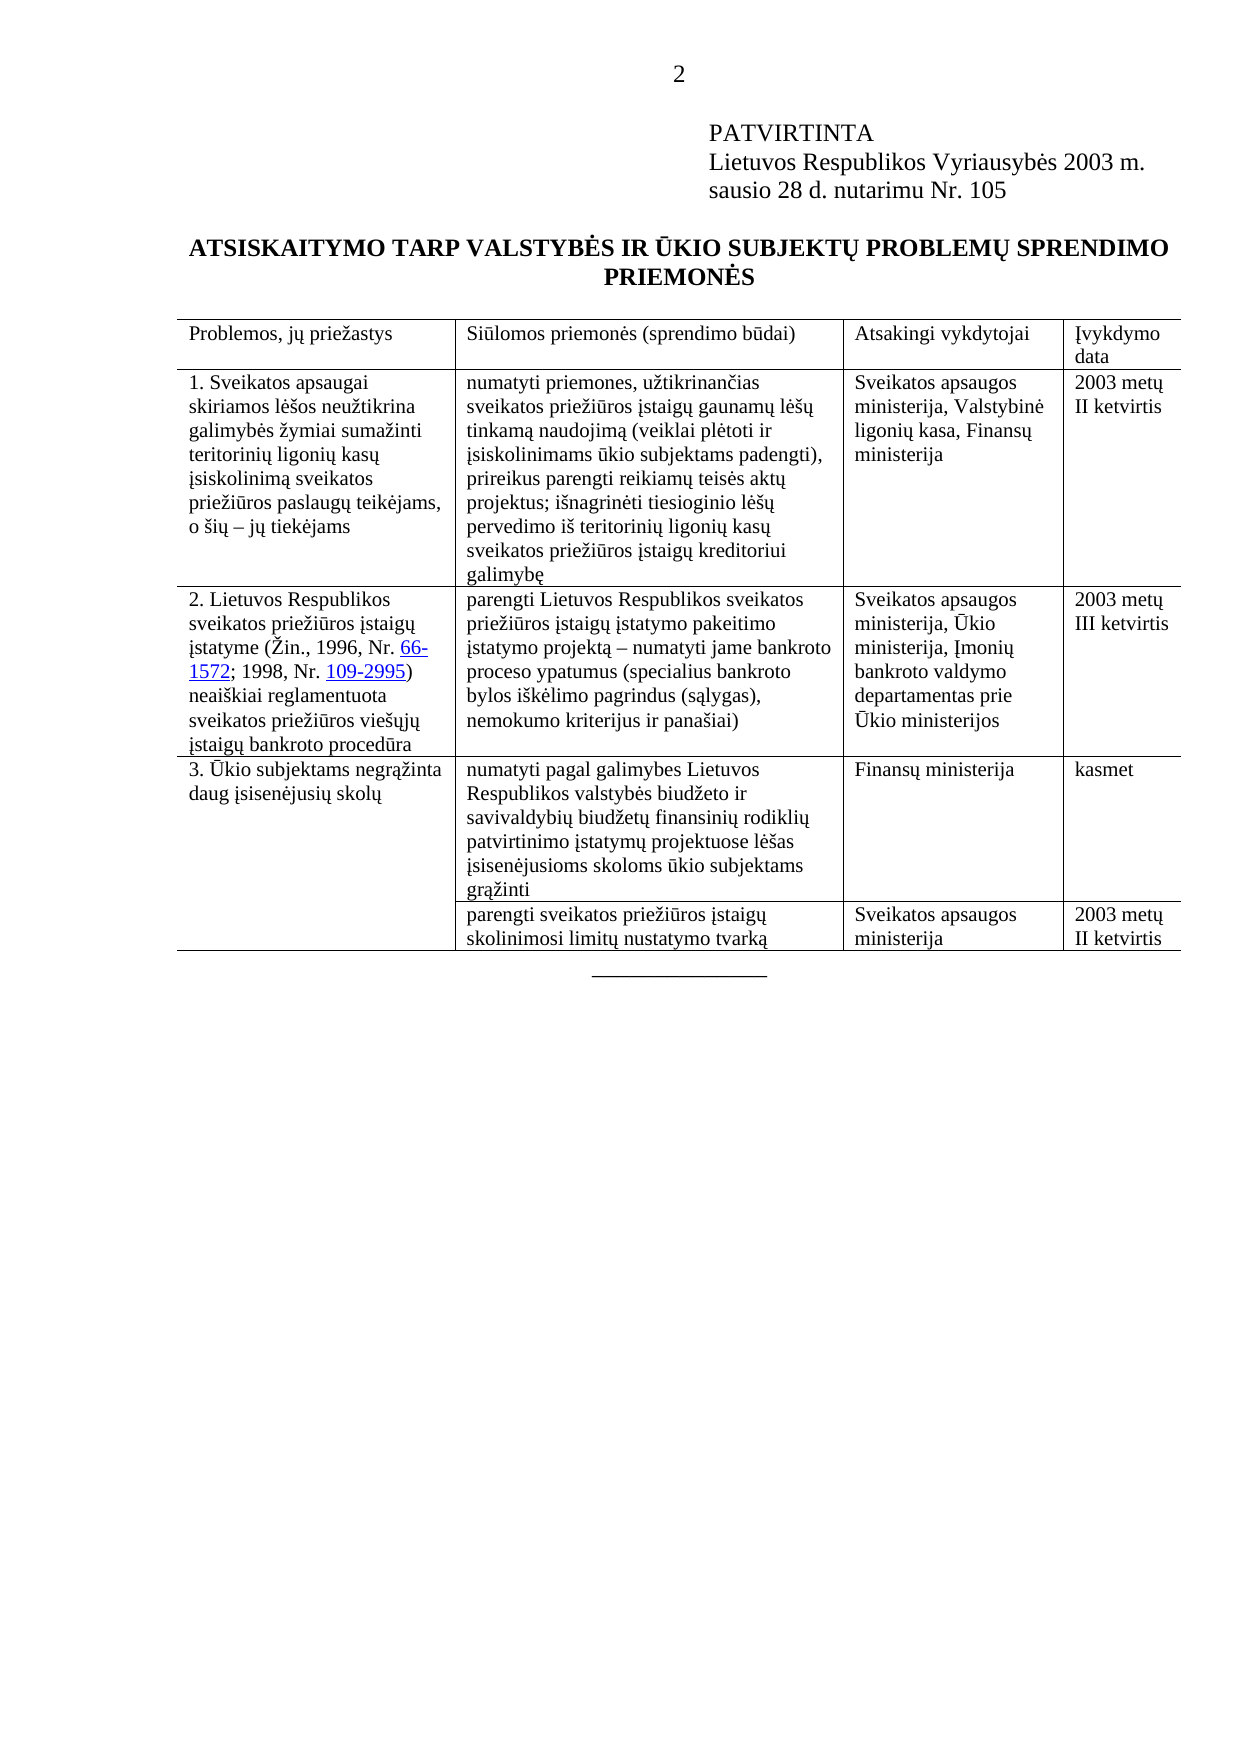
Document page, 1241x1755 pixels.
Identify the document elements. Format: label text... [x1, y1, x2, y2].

table_cell 2003 metų III ketvirtis [1064, 587, 1181, 756]
table_cell 2003 metų II ketvirtis [1064, 902, 1181, 950]
table_cell Sveikatos apsaugos ministerija, Valstybinė ligonių kasa, Finansų ministerija [844, 370, 1063, 586]
table_cell 1. Sveikatos apsaugai skiriamos lėšos neužtikrina galimybės žymiai sumažinti teritorinių ligonių kasų įsiskolinimą sveikatos priežiūros paslaugų teikėjams, o šių – jų tiekėjams [177, 370, 455, 586]
text sausio 28 d. nutarimu Nr. 105 [177, 176, 1181, 204]
table_header Siūlomos priemonės (sprendimo būdai) [456, 320, 843, 368]
table_header Atsakingi vykdytojai [844, 320, 1063, 368]
table_cell parengti Lietuvos Respublikos sveikatos priežiūros įstaigų įstatymo pakeitimo įstatymo projektą – numatyti jame bankroto proceso ypatumus (specialius bankroto bylos iškėlimo pagrindus (sąlygas), nemokumo kriterijus ir panašiai) [456, 587, 843, 756]
text PATVIRTINTA [177, 118, 1181, 147]
table_header Problemos, jų priežastys [177, 320, 455, 368]
table_cell 2. Lietuvos Respublikos sveikatos priežiūros įstaigų įstatyme (Žin., 1996, Nr. 66-1572; 1998, Nr. 109-2995) neaiškiai reglamentuota sveikatos priežiūros viešųjų įstaigų bankroto procedūra [177, 587, 455, 756]
table_cell Sveikatos apsaugos ministerija [844, 902, 1063, 950]
table_cell 2003 metų II ketvirtis [1064, 370, 1181, 586]
table_cell kasmet [1064, 757, 1181, 901]
table_cell Finansų ministerija [844, 757, 1063, 901]
table_header Įvykdymo data [1064, 320, 1181, 368]
table_cell Sveikatos apsaugos ministerija, Ūkio ministerija, Įmonių bankroto valdymo departamentas prie Ūkio ministerijos [844, 587, 1063, 756]
text Lietuvos Respublikos Vyriausybės 2003 m. [177, 147, 1181, 176]
table_cell numatyti priemones, užtikrinančias sveikatos priežiūros įstaigų gaunamų lėšų tinkamą naudojimą (veiklai plėtoti ir įsiskolinimams ūkio subjektams padengti), prireikus parengti reikiamų teisės aktų projektus; išnagrinėti tiesioginio lėšų pervedimo iš teritorinių ligonių kasų sveikatos priežiūros įstaigų kreditoriui galimybę [456, 370, 843, 586]
table_cell 3. Ūkio subjektams negrąžinta daug įsisenėjusių skolų [177, 757, 455, 950]
table_cell parengti sveikatos priežiūros įstaigų skolinimosi limitų nustatymo tvarką [456, 902, 843, 950]
text ______________ [177, 951, 1181, 980]
table_cell numatyti pagal galimybes Lietuvos Respublikos valstybės biudžeto ir savivaldybių biudžetų finansinių rodiklių patvirtinimo įstatymų projektuose lėšas įsisenėjusioms skoloms ūkio subjektams grąžinti [456, 757, 843, 901]
text ATSISKAITYMO TARP VALSTYBĖS IR ŪKIO SUBJEKTŲ PROBLEMŲ SPRENDIMO PRIEMONĖS [177, 233, 1181, 291]
